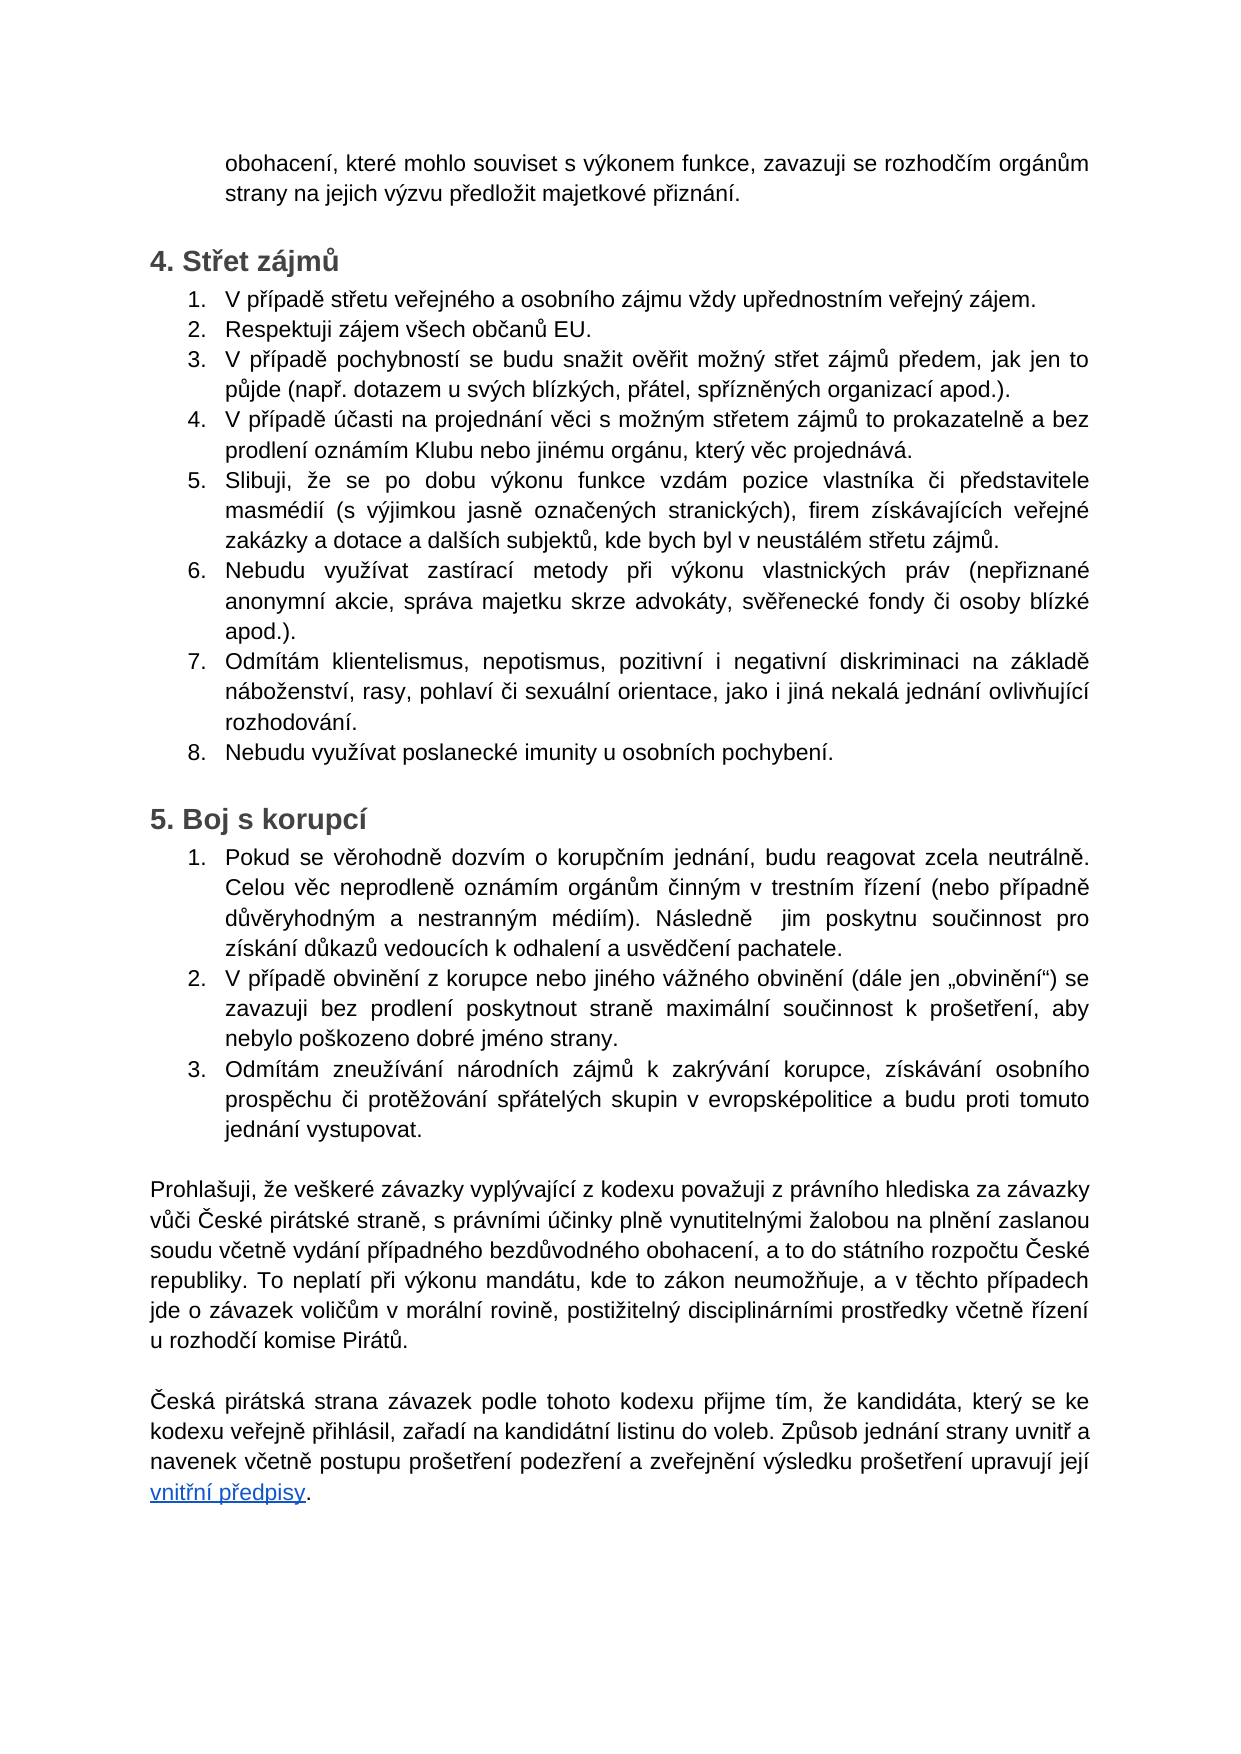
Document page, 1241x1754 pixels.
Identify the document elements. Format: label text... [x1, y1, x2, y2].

list Nebudu využívat zastírací metody při výkonu vlastnických práv (nepřiznané anonymní akcie, správa majetku skrze advokáty, svěřenecké fondy či osoby blízké apod.). [187, 557, 1090, 644]
subtitle 4. Střet zájmů [150, 244, 1090, 277]
text Prohlašuji, že veškeré závazky vyplývající z kodexu považuji z právního hlediska za závazky vůči České pirátské straně, s ​právními účinky plně vynutitelnými žalobou na plnění zaslanou soudu včetně vydání případného bezdůvodného obohacení, a to do státního rozpočtu České republiky. To neplatí při výkonu mandátu, kde to zákon neumožňuje, a v těchto případech jde o závazek voličům v morální rovině, postižitelný disciplinárními prostředky včetně řízení u rozhodčí komise Pirátů. [150, 1176, 1090, 1354]
list Nebudu využívat poslanecké imunity u osobních pochybení. [187, 739, 1090, 765]
subtitle 5. Boj s korupcí [150, 802, 1090, 836]
list V případě střetu veřejného a osobního zájmu vždy ​upřednostním veřejný zájem​. [187, 286, 1090, 312]
list Slibuji, že se po dobu výkonu funkce vzdám pozice vlastníka či představitele masmédií (s výjimkou jasně označených stranických), firem získávajících veřejné zakázky a dotace a dalších subjektů, kde bych byl v ​neustálém​ střetu zájmů. [187, 467, 1090, 554]
list V případě pochybností se budu snažit ověřit možný střet zájmů předem, jak jen to půjde (např. dotazem u svých blízkých, přátel, spřízněných organizací apod.). [187, 346, 1090, 403]
list Odmítám klientelismus, nepotismus, pozitivní i negativní diskriminaci na základě náboženství, rasy, pohlaví či sexuální orientace, jako i jiná nekalá jednání ovlivňující rozhodování. [187, 648, 1090, 735]
list Odmítám zneužívání národních zájmů k zakrývání korupce, získávání osobního prospěchu či protěžování spřátelých skupin v evropsképolitice a budu proti tomuto jednání vystupovat. [187, 1056, 1090, 1142]
list obohacení, které mohlo souviset s výkonem funkce, zavazuji se rozhodčím orgánům strany na jejich výzvu předložit majetkové přiznání. [187, 150, 1090, 207]
list V případě obvinění z korupce nebo jiného vážného obvinění (dále jen „obvinění“) se zavazuji bez prodlení poskytnout straně maximální součinnost k prošetření, aby nebylo poškozeno dobré jméno strany. [187, 965, 1090, 1052]
list Respektuji zájem všech občanů EU. [187, 316, 1090, 342]
list Pokud se věrohodně dozvím o korupčním jednání, budu reagovat zcela neutrálně. Celou věc neprodleně oznámím orgánům činným v trestním řízení (nebo případně důvěryhodným a nestranným médiím). Následně jim poskytnu součinnost pro získání důkazů vedoucích k odhalení a usvědčení pachatele. [187, 844, 1090, 961]
list V případě účasti na projednání věci s možným střetem zájmů to prokazatelně a bez prodlení oznámím Klubu nebo jinému orgánu, který věc projednává. [187, 406, 1090, 463]
text Česká pirátská strana závazek podle tohoto kodexu přijme tím, že kandidáta, který se ke kodexu veřejně přihlásil, zařadí na kandidátní listinu do voleb. Způsob jednání strany uvnitř a navenek včetně postupu prošetření podezření a zveřejnění výsledku prošetření upravují její vnitřní předpisy. [150, 1388, 1090, 1505]
